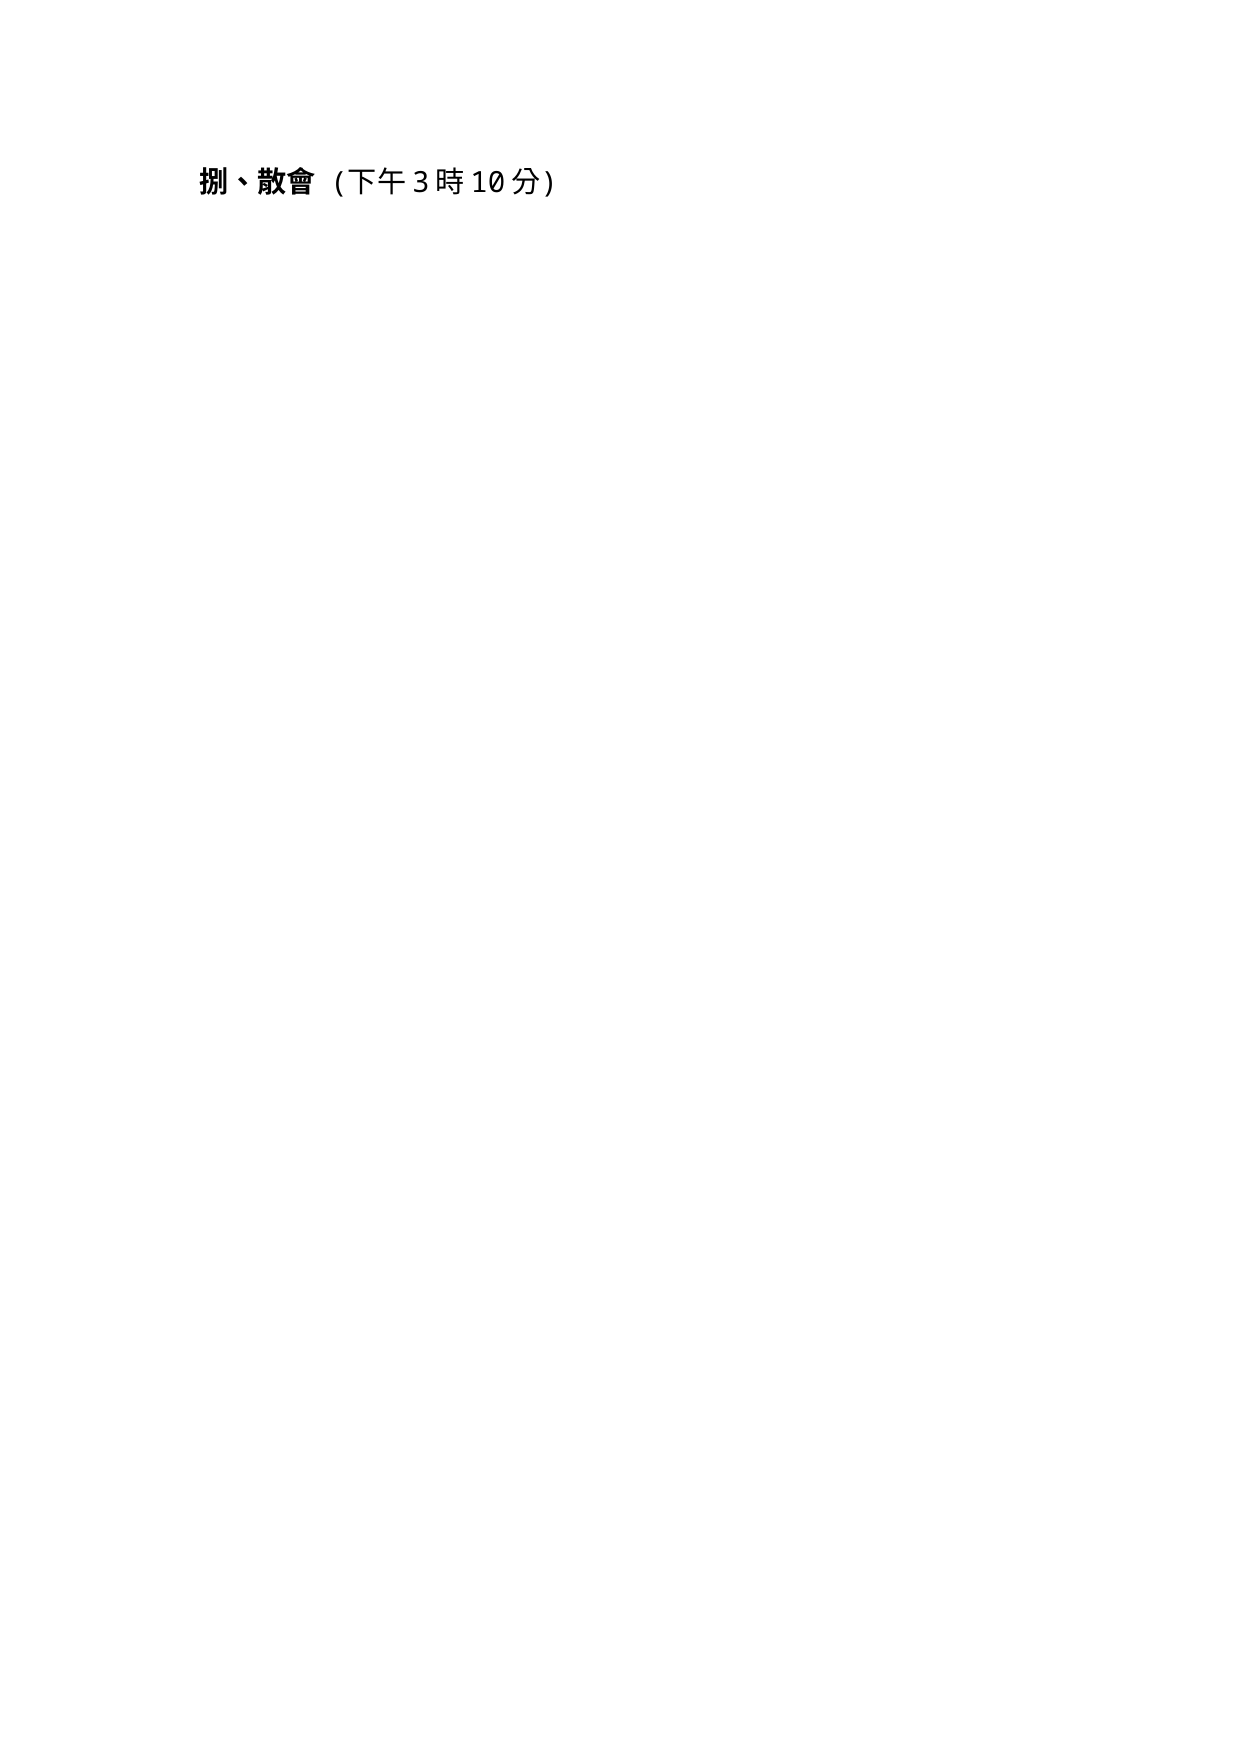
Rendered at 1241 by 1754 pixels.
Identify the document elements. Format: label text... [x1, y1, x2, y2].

text 捌、散會 (下午3時10分) [199, 158, 1053, 201]
